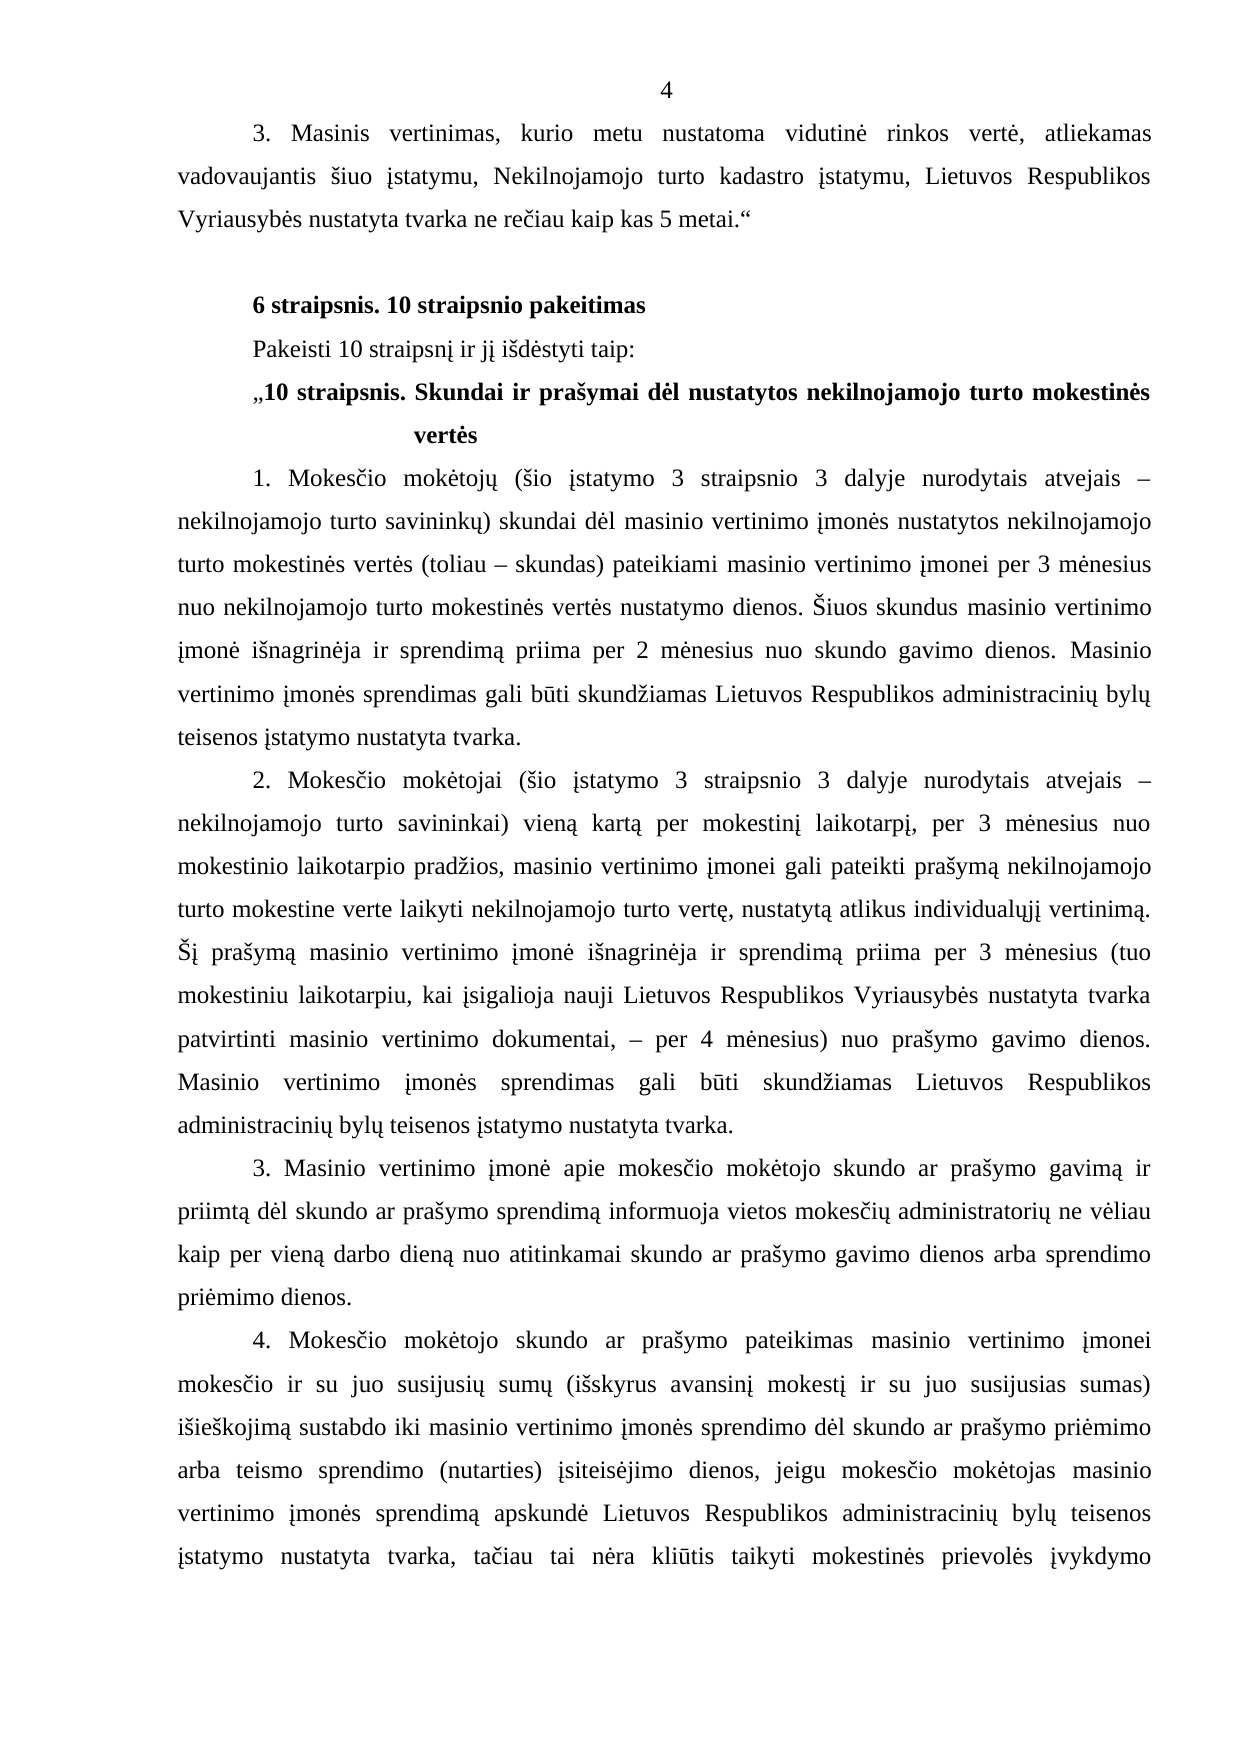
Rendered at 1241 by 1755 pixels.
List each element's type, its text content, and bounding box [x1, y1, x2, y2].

text 1. Mokesčio mokėtojų (šio įstatymo 3 straipsnio 3 dalyje nurodytais atvejais – nekilnojamojo turto savininkų) skundai dėl masinio vertinimo įmonės nustatytos nekilnojamojo turto mokestinės vertės (toliau – skundas) pateikiami masinio vertinimo įmonei per 3 mėnesius nuo nekilnojamojo turto mokestinės vertės nustatymo dienos. Šiuos skundus masinio vertinimo įmonė išnagrinėja ir sprendimą priima per 2 mėnesius nuo skundo gavimo dienos. Masinio vertinimo įmonės sprendimas gali būti skundžiamas Lietuvos Respublikos administracinių bylų teisenos įstatymo nustatyta tvarka. [177, 463, 1152, 751]
text „10 straipsnis. Skundai ir prašymai dėl nustatytos nekilnojamojo turto mokestinės vertės [252, 377, 1152, 449]
text 2. Mokesčio mokėtojai (šio įstatymo 3 straipsnio 3 dalyje nurodytais atvejais – nekilnojamojo turto savininkai) vieną kartą per mokestinį laikotarpį, per 3 mėnesius nuo mokestinio laikotarpio pradžios, masinio vertinimo įmonei gali pateikti prašymą nekilnojamojo turto mokestine verte laikyti nekilnojamojo turto vertę, nustatytą atlikus individualųjį vertinimą. Šį prašymą masinio vertinimo įmonė išnagrinėja ir sprendimą priima per 3 mėnesius (tuo mokestiniu laikotarpiu, kai įsigalioja nauji Lietuvos Respublikos Vyriausybės nustatyta tvarka patvirtinti masinio vertinimo dokumentai, – per 4 mėnesius) nuo prašymo gavimo dienos. Masinio vertinimo įmonės sprendimas gali būti skundžiamas Lietuvos Respublikos administracinių bylų teisenos įstatymo nustatyta tvarka. [177, 765, 1152, 1139]
text 3. Masinio vertinimo įmonė apie mokesčio mokėtojo skundo ar prašymo gavimą ir priimtą dėl skundo ar prašymo sprendimą informuoja vietos mokesčių administratorių ne vėliau kaip per vieną darbo dieną nuo atitinkamai skundo ar prašymo gavimo dienos arba sprendimo priėmimo dienos. [177, 1153, 1152, 1311]
text 4. Mokesčio mokėtojo skundo ar prašymo pateikimas masinio vertinimo įmonei mokesčio ir su juo susijusių sumų (išskyrus avansinį mokestį ir su juo susijusias sumas) išieškojimą sustabdo iki masinio vertinimo įmonės sprendimo dėl skundo ar prašymo priėmimo arba teismo sprendimo (nutarties) įsiteisėjimo dienos, jeigu mokesčio mokėtojas masinio vertinimo įmonės sprendimą apskundė Lietuvos Respublikos administracinių bylų teisenos įstatymo nustatyta tvarka, tačiau tai nėra kliūtis taikyti mokestinės prievolės įvykdymo [177, 1326, 1152, 1570]
text 3. Masinis vertinimas, kurio metu nustatoma vidutinė rinkos vertė, atliekamas vadovaujantis šiuo įstatymu, Nekilnojamojo turto kadastro įstatymu, Lietuvos Respublikos Vyriausybės nustatyta tvarka ne rečiau kaip kas 5 metai.“ [177, 118, 1152, 233]
text 6 straipsnis. 10 straipsnio pakeitimas [177, 291, 1152, 319]
text Pakeisti 10 straipsnį ir jį išdėstyti taip: [177, 334, 1152, 362]
